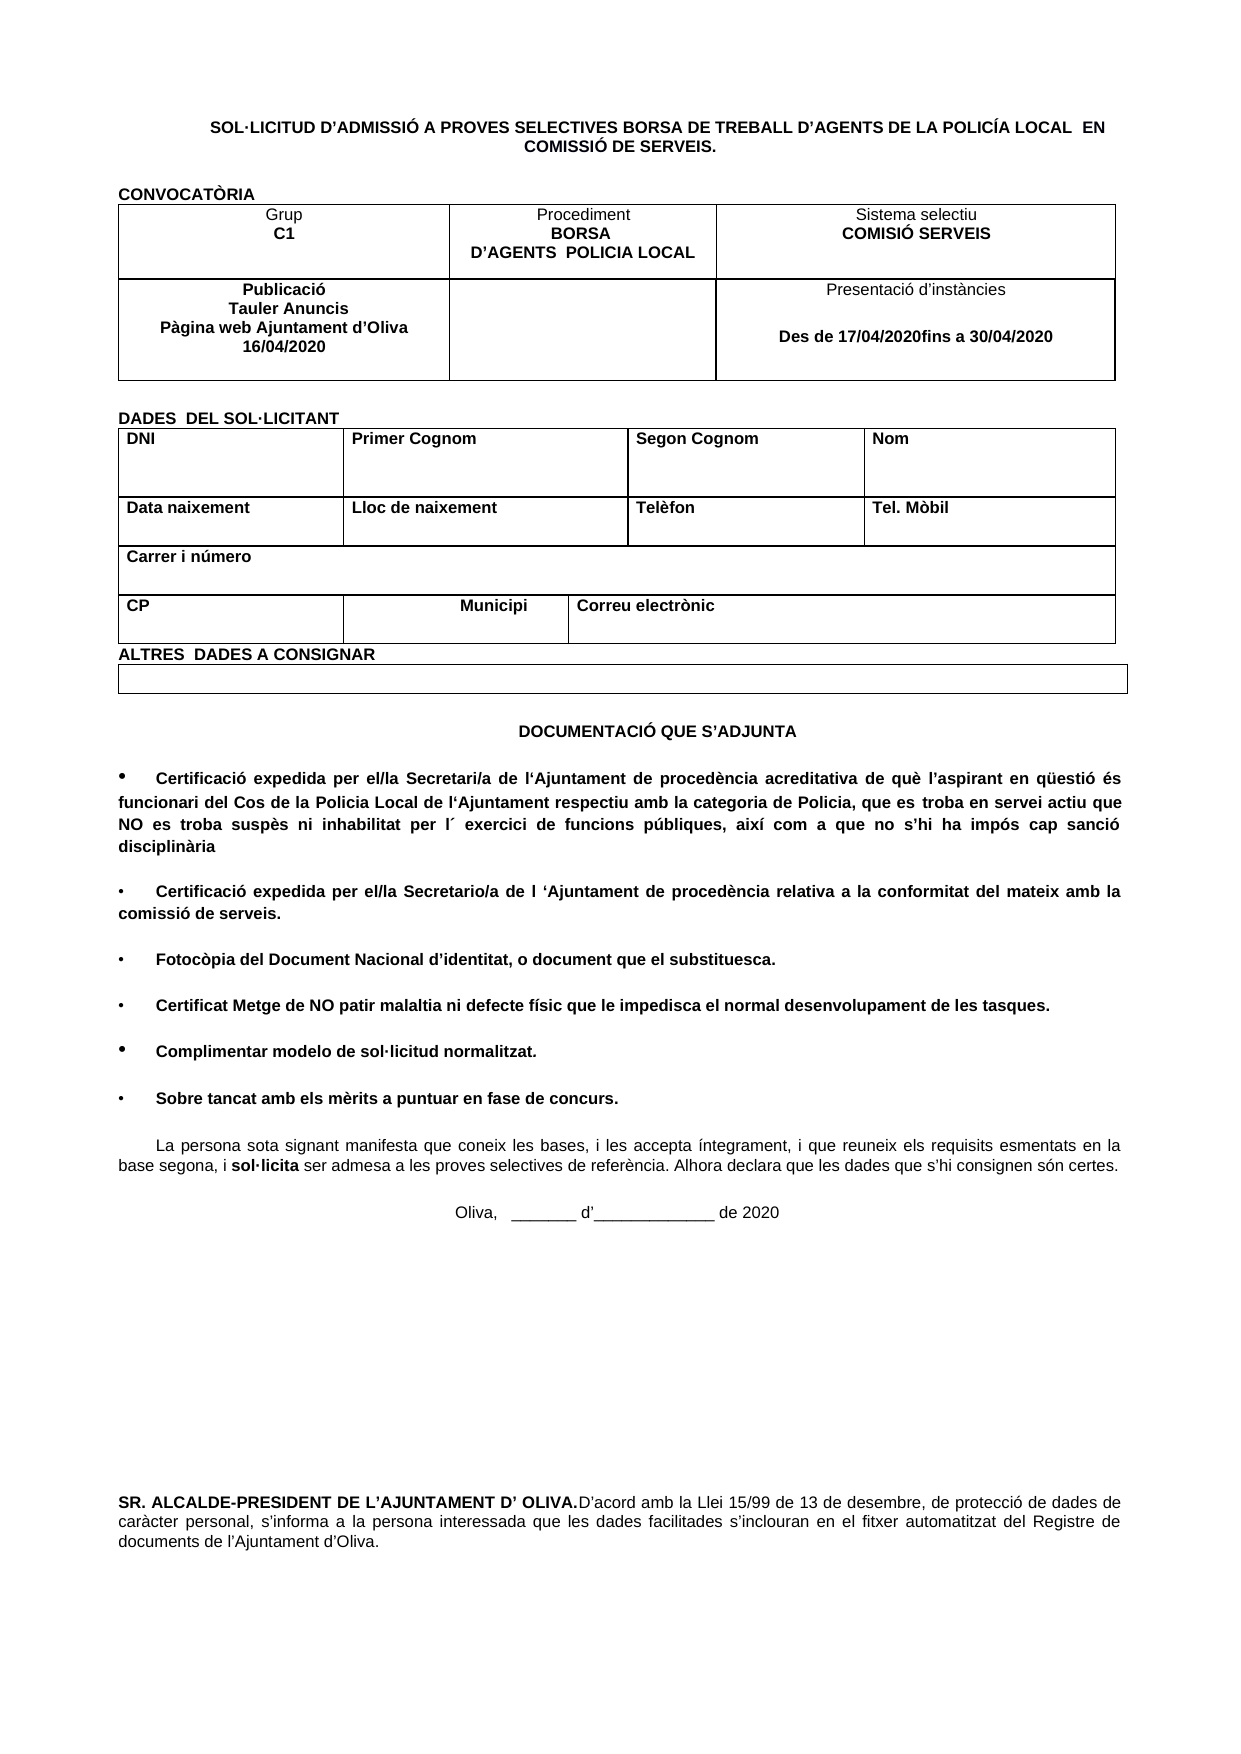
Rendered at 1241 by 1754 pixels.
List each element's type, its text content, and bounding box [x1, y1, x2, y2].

table_cell Municipi [344, 596, 568, 643]
table_cell Telèfon [629, 498, 864, 545]
table_header DNI [119, 429, 343, 496]
table_cell Presentació d’instàncies Des de 17/04/2020fins a 30/04/2020 [717, 280, 1114, 380]
list Certificat Metge de NO patir malaltia ni defecte físic que le impedisca el normal desenvolupament de les tasques. [81, 996, 1122, 1015]
table_header Sistema selectiu COMISIÓ SERVEIS [717, 205, 1115, 278]
table_cell Data naixement [119, 498, 343, 545]
list Fotocòpia del Document Nacional d’identitat, o document que el substituesca. [81, 950, 1122, 969]
table_cell Carrer i número [119, 547, 1115, 594]
table_cell [450, 280, 715, 380]
text ALTRES DADES A CONSIGNAR [118, 644, 1122, 663]
table_cell Correu electrònic [569, 596, 1115, 643]
table_cell Tel. Mòbil [865, 498, 1115, 545]
table_cell CP [119, 596, 343, 643]
table_header Segon Cognom [629, 429, 864, 496]
table_header Nom [865, 429, 1115, 496]
list Complimentar modelo de sol·licitud normalitzat. [81, 1041, 1122, 1062]
table_cell Lloc de naixement [344, 498, 627, 545]
text CONVOCATÒRIA [118, 184, 1122, 204]
table_header [119, 665, 1127, 693]
text La persona sota signant manifesta que coneix les bases, i les accepta íntegrament, i que reuneix els requisits esmentats en la base segona, i sol·licita ser admesa a les proves selectives de referència. Alhora declara que les dades que s’hi consignen són certes. [118, 1136, 1122, 1174]
text DOCUMENTACIÓ QUE S’ADJUNTA [118, 722, 1122, 741]
table_header Primer Cognom [344, 429, 627, 496]
table_header Grup C1 [119, 205, 449, 278]
list Certificació expedida per el/la Secretari/a de l‘Ajuntament de procedència acreditativa de què l’aspirant en qüestió és funcionari del Cos de la Policia Local de l‘Ajuntament respectiu amb la categoria de Policia, que es troba en servei actiu que NO es troba suspès ni inhabilitat per l´ exercici de funcions públiques, així com a que no s’hi ha impós cap sanció disciplinària [81, 769, 1122, 856]
list Sobre tancat amb els mèrits a puntuar en fase de concurs. [81, 1089, 1122, 1108]
text Oliva, _______ d’_____________ de 2020 [118, 1202, 1116, 1222]
table_cell Publicació Tauler Anuncis Pàgina web Ajuntament d’Oliva 16/04/2020 [119, 280, 449, 380]
text SOL·LICITUD D’ADMISSIÓ A PROVES SELECTIVES BORSA DE TREBALL D’AGENTS DE LA POLICÍA LOCAL EN COMISSIÓ DE SERVEIS. [118, 118, 1122, 156]
text DADES DEL SOL·LICITANT [118, 409, 1122, 428]
list Certificació expedida per el/la Secretario/a de l ‘Ajuntament de procedència relativa a la conformitat del mateix amb la comissió de serveis. [81, 882, 1122, 923]
text SR. ALCALDE-PRESIDENT DE L’AJUNTAMENT D’ OLIVA.D’acord amb la Llei 15/99 de 13 de desembre, de protecció de dades de caràcter personal, s’informa a la persona interessada que les dades facilitades s’inclouran en el fitxer automatitzat del Registre de documents de l’Ajuntament d’Oliva. [118, 1493, 1122, 1551]
table_header Procediment BORSA D’AGENTS POLICIA LOCAL [450, 205, 716, 278]
